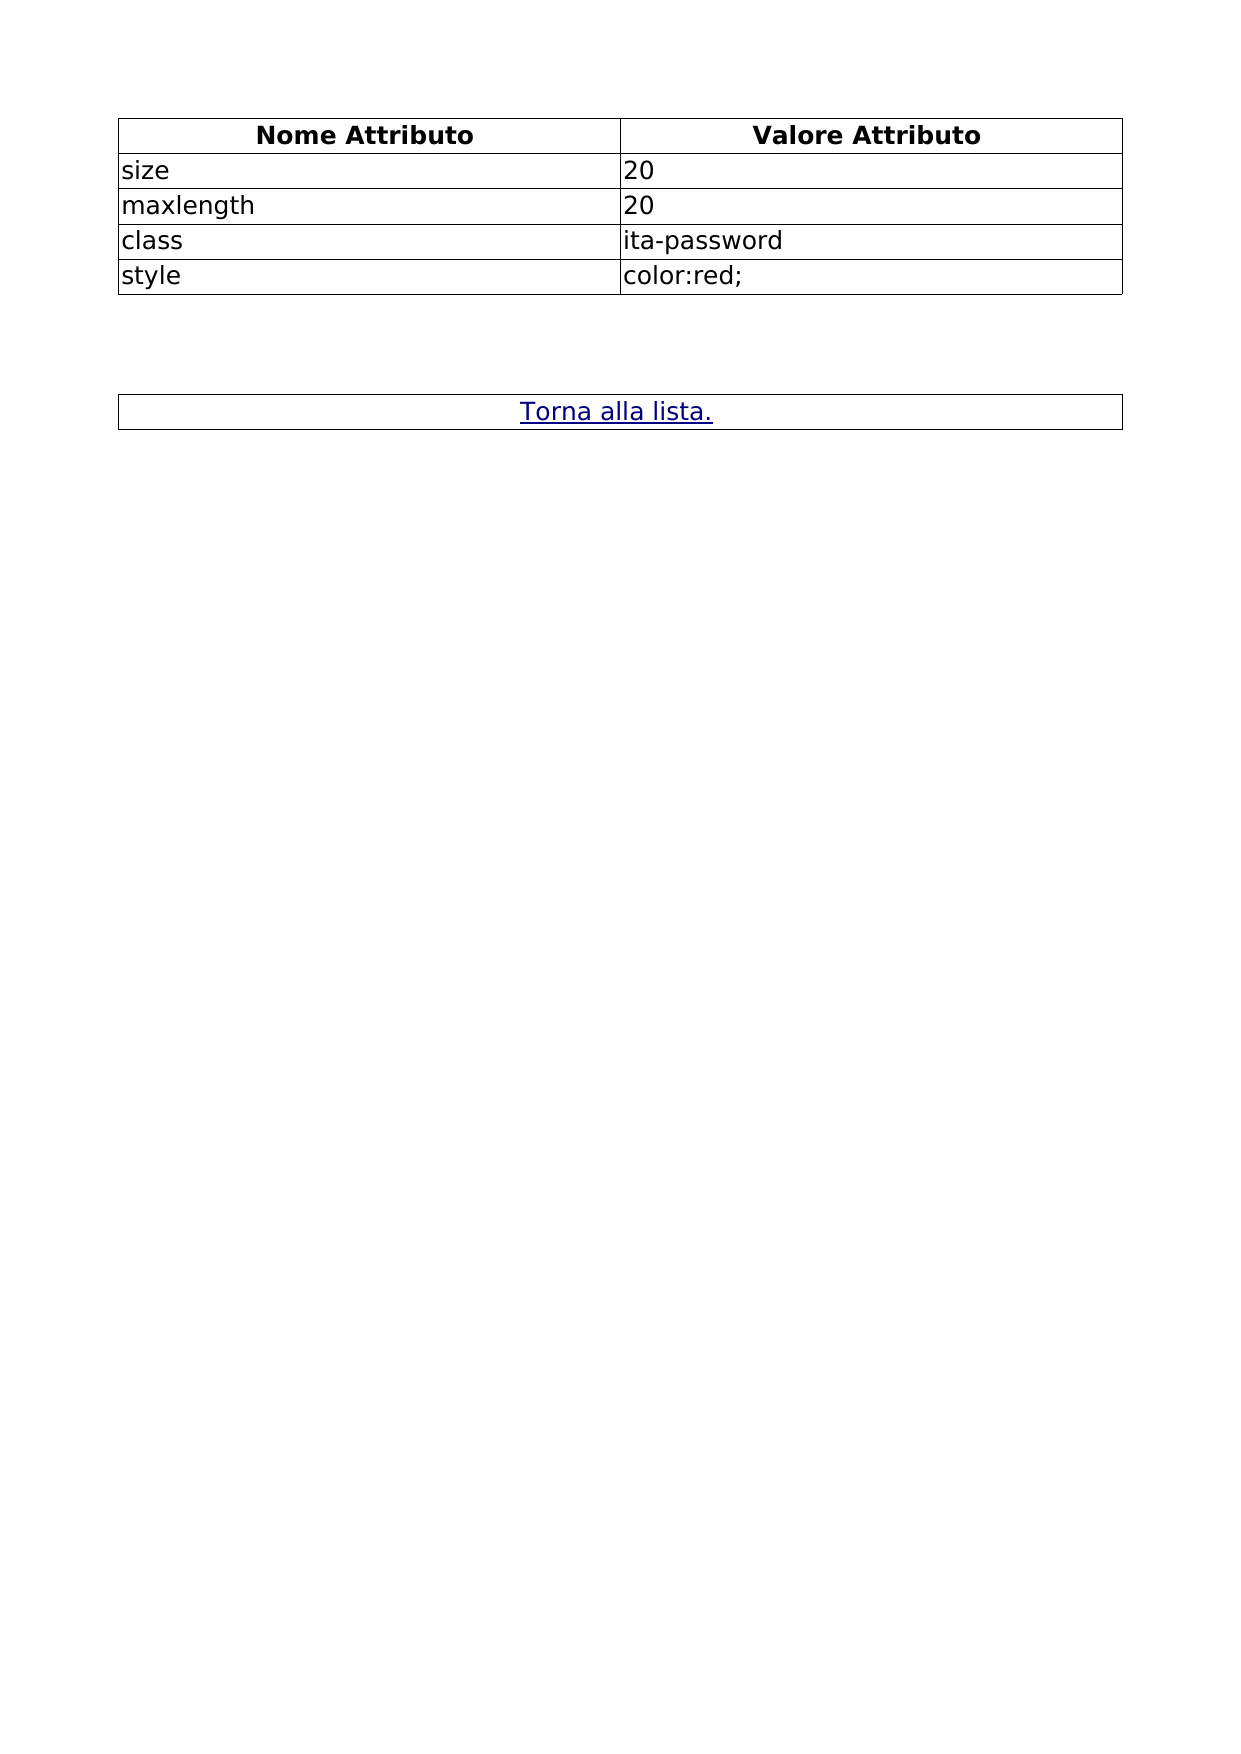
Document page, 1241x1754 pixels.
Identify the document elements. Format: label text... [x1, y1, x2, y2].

table_cell 20 [621, 154, 1122, 188]
table_header Valore Attributo [621, 119, 1122, 153]
table_header Torna alla lista. [119, 395, 1122, 429]
table_header Nome Attributo [119, 119, 620, 153]
table_cell color:red; [621, 260, 1122, 294]
table_cell style [119, 260, 620, 294]
table_cell class [119, 225, 620, 258]
table_cell ita-password [621, 225, 1122, 258]
table_cell 20 [621, 189, 1122, 223]
table_cell size [119, 154, 620, 188]
table_cell maxlength [119, 189, 620, 223]
